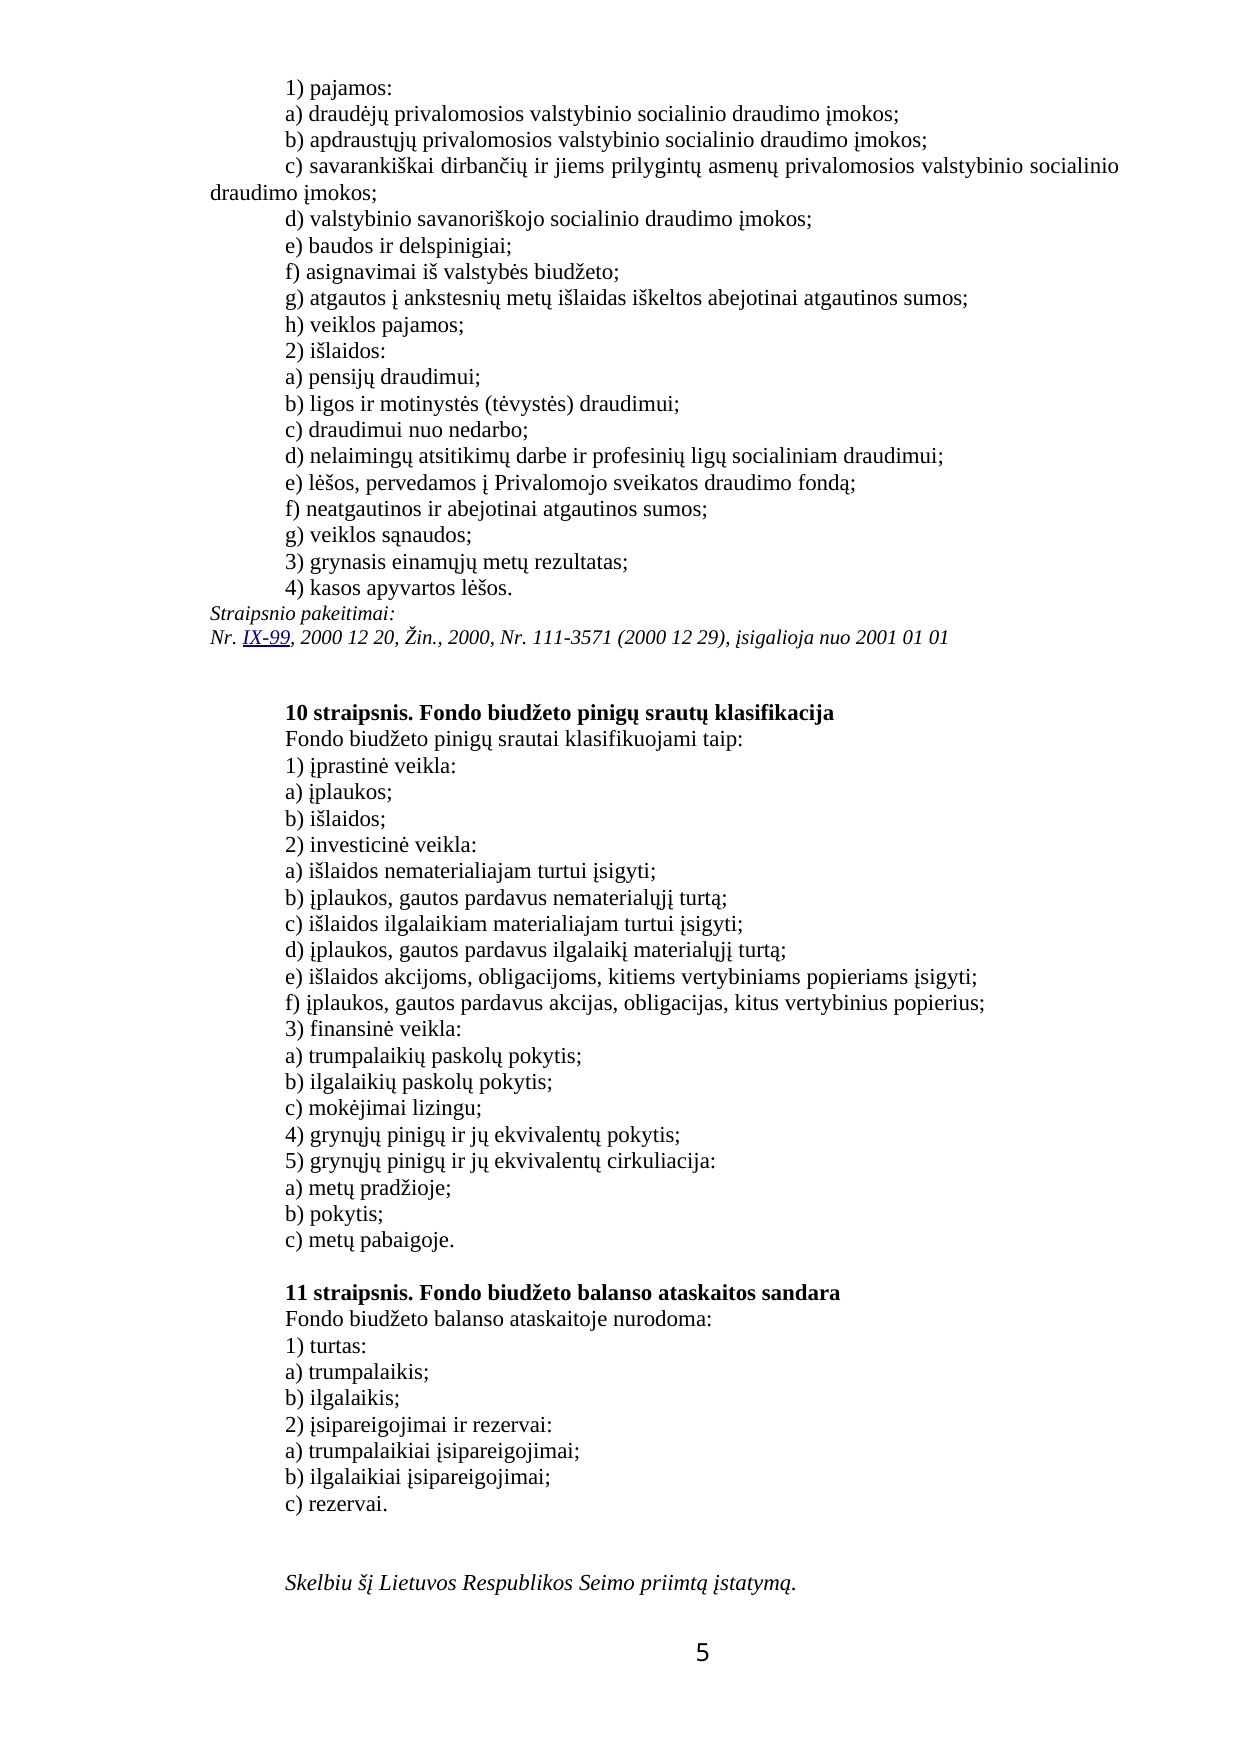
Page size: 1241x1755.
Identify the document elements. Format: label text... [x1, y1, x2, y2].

text b) ilgalaikių paskolų pokytis; [210, 1068, 1120, 1094]
text 2) išlaidos: [210, 337, 1120, 363]
text d) nelaimingų atsitikimų darbe ir profesinių ligų socialiniam draudimui; [210, 442, 1120, 469]
text 3) grynasis einamųjų metų rezultatas; [210, 548, 1120, 574]
text g) atgautos į ankstesnių metų išlaidas iškeltos abejotinai atgautinos sumos; [210, 284, 1120, 311]
text d) įplaukos, gautos pardavus ilgalaikį materialųjį turtą; [210, 936, 1120, 963]
text 2) investicinė veikla: [210, 831, 1120, 857]
text a) trumpalaikiai įsipareigojimai; [210, 1437, 1120, 1463]
text 4) grynųjų pinigų ir jų ekvivalentų pokytis; [210, 1121, 1120, 1147]
text a) išlaidos nematerialiajam turtui įsigyti; [210, 857, 1120, 884]
text c) savarankiškai dirbančių ir jiems prilygintų asmenų privalomosios valstybinio socialinio draudimo įmokos; [210, 153, 1120, 205]
text c) mokėjimai lizingu; [210, 1094, 1120, 1121]
text Fondo biudžeto pinigų srautai klasifikuojami taip: [210, 726, 1120, 752]
text h) veiklos pajamos; [210, 311, 1120, 337]
text c) rezervai. [210, 1490, 1120, 1516]
text b) apdraustųjų privalomosios valstybinio socialinio draudimo įmokos; [210, 126, 1120, 153]
text 4) kasos apyvartos lėšos. [210, 574, 1120, 601]
text Nr. IX-99, 2000 12 20, Žin., 2000, Nr. 111-3571 (2000 12 29), įsigalioja nuo 2001 01 01 [210, 625, 1120, 649]
text Skelbiu šį Lietuvos Respublikos Seimo priimtą įstatymą. [210, 1569, 1120, 1595]
text b) pokytis; [210, 1200, 1120, 1226]
text b) ligos ir motinystės (tėvystės) draudimui; [210, 390, 1120, 416]
text 2) įsipareigojimai ir rezervai: [210, 1411, 1120, 1437]
text a) draudėjų privalomosios valstybinio socialinio draudimo įmokos; [210, 100, 1120, 126]
text Fondo biudžeto balanso ataskaitoje nurodoma: [210, 1305, 1120, 1332]
text a) pensijų draudimui; [210, 363, 1120, 390]
text f) neatgautinos ir abejotinai atgautinos sumos; [210, 495, 1120, 522]
text c) metų pabaigoje. [210, 1226, 1120, 1253]
text c) išlaidos ilgalaikiam materialiajam turtui įsigyti; [210, 910, 1120, 936]
text 11 straipsnis. Fondo biudžeto balanso ataskaitos sandara [210, 1279, 1120, 1305]
text 1) pajamos: [210, 73, 1120, 100]
text b) išlaidos; [210, 804, 1120, 831]
text b) įplaukos, gautos pardavus nematerialųjį turtą; [210, 884, 1120, 910]
text a) trumpalaikis; [210, 1358, 1120, 1384]
text e) baudos ir delspinigiai; [210, 232, 1120, 258]
text b) ilgalaikis; [210, 1384, 1120, 1411]
text f) asignavimai iš valstybės biudžeto; [210, 258, 1120, 284]
text c) draudimui nuo nedarbo; [210, 416, 1120, 442]
text 1) įprastinė veikla: [210, 752, 1120, 778]
text 3) finansinė veikla: [210, 1015, 1120, 1042]
text 1) turtas: [210, 1332, 1120, 1358]
text 10 straipsnis. Fondo biudžeto pinigų srautų klasifikacija [210, 699, 1120, 726]
text g) veiklos sąnaudos; [210, 522, 1120, 548]
text Straipsnio pakeitimai: [210, 601, 1120, 625]
text a) metų pradžioje; [210, 1173, 1120, 1200]
text e) lėšos, pervedamos į Privalomojo sveikatos draudimo fondą; [210, 469, 1120, 495]
text e) išlaidos akcijoms, obligacijoms, kitiems vertybiniams popieriams įsigyti; [210, 963, 1120, 989]
text b) ilgalaikiai įsipareigojimai; [210, 1463, 1120, 1490]
text d) valstybinio savanoriškojo socialinio draudimo įmokos; [210, 205, 1120, 232]
text a) trumpalaikių paskolų pokytis; [210, 1042, 1120, 1068]
text a) įplaukos; [210, 778, 1120, 804]
text 5) grynųjų pinigų ir jų ekvivalentų cirkuliacija: [210, 1147, 1120, 1173]
text f) įplaukos, gautos pardavus akcijas, obligacijas, kitus vertybinius popierius; [210, 989, 1120, 1015]
